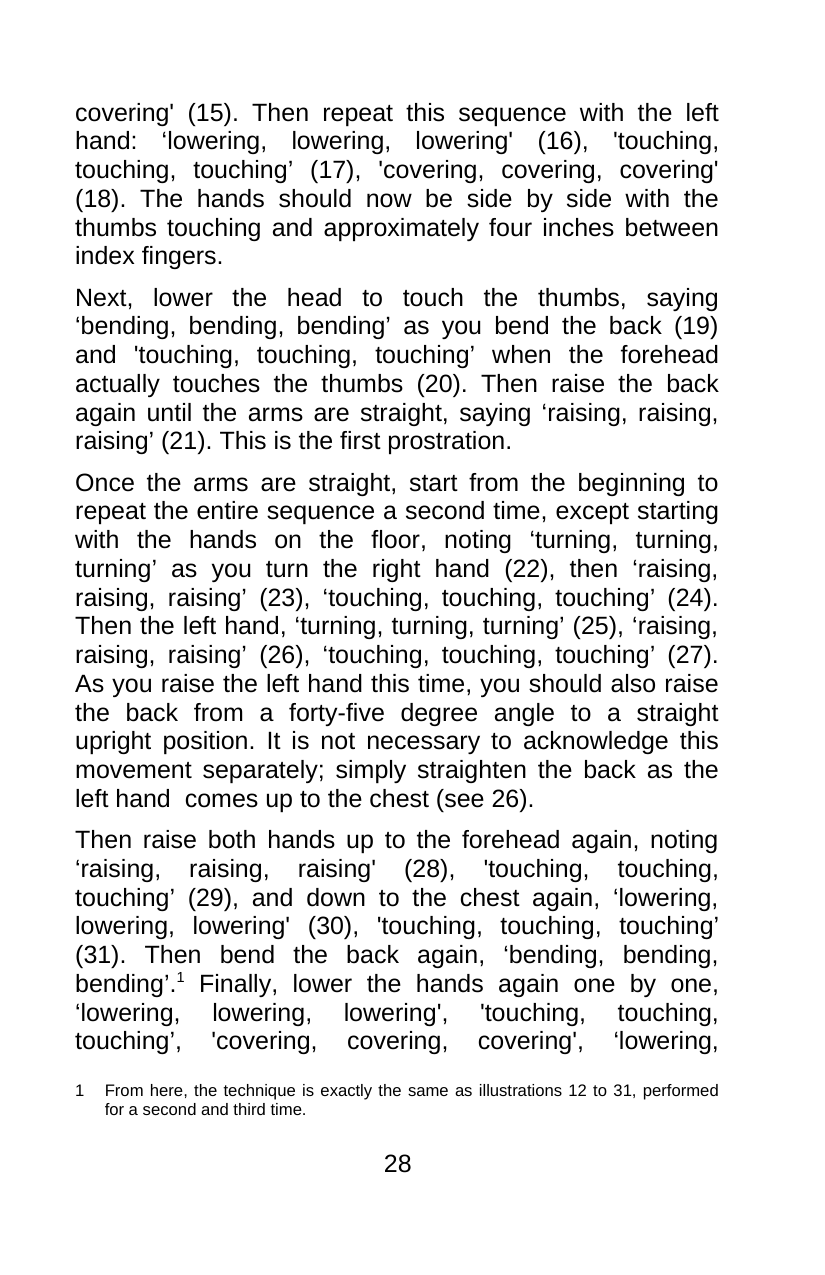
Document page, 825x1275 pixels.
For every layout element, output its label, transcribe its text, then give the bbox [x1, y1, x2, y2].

text Next, lower the head to touch the thumbs, saying ‘bending, bending, bending’ as you bend the back (19) and 'touching, touching, touching’ when the forehead actually touches the thumbs (20). Then raise the back again until the arms are straight, saying ‘raising, raising, raising’ (21). This is the first prostration. [75, 282, 720, 455]
text Once the arms are straight, start from the beginning to repeat the entire sequence a second time, except starting with the hands on the floor, noting ‘turning, turning, turning’ as you turn the right hand (22), then ‘raising, raising, raising’ (23), ‘touching, touching, touching’ (24). Then the left hand, ‘turning, turning, turning’ (25), ‘raising, raising, raising’ (26), ‘touching, touching, touching’ (27). As you raise the left hand this time, you should also raise the back from a forty-five degree angle to a straight upright position. It is not necessary to acknowledge this movement separately; simply straighten the back as the left hand comes up to the chest (see 26). [75, 467, 720, 812]
text From here, the technique is exactly the same as illustrations 12 to 31, performed for a second and third time. [75, 1081, 720, 1119]
text Then raise both hands up to the forehead again, noting ‘raising, raising, raising' (28), 'touching, touching, touching’ (29), and down to the chest again, ‘lowering, lowering, lowering' (30), 'touching, touching, touching’ (31). Then bend the back again, ‘bending, bending, bending’. Finally, lower the hands again one by one, ‘lowering, lowering, lowering', 'touching, touching, touching’, 'covering, covering, covering', ‘lowering, [75, 825, 720, 1055]
text covering' (15). Then repeat this sequence with the left hand: ‘lowering, lowering, lowering' (16), 'touching, touching, touching’ (17), 'covering, covering, covering' (18). The hands should now be side by side with the thumbs touching and approximately four inches between index fingers. [75, 97, 720, 270]
